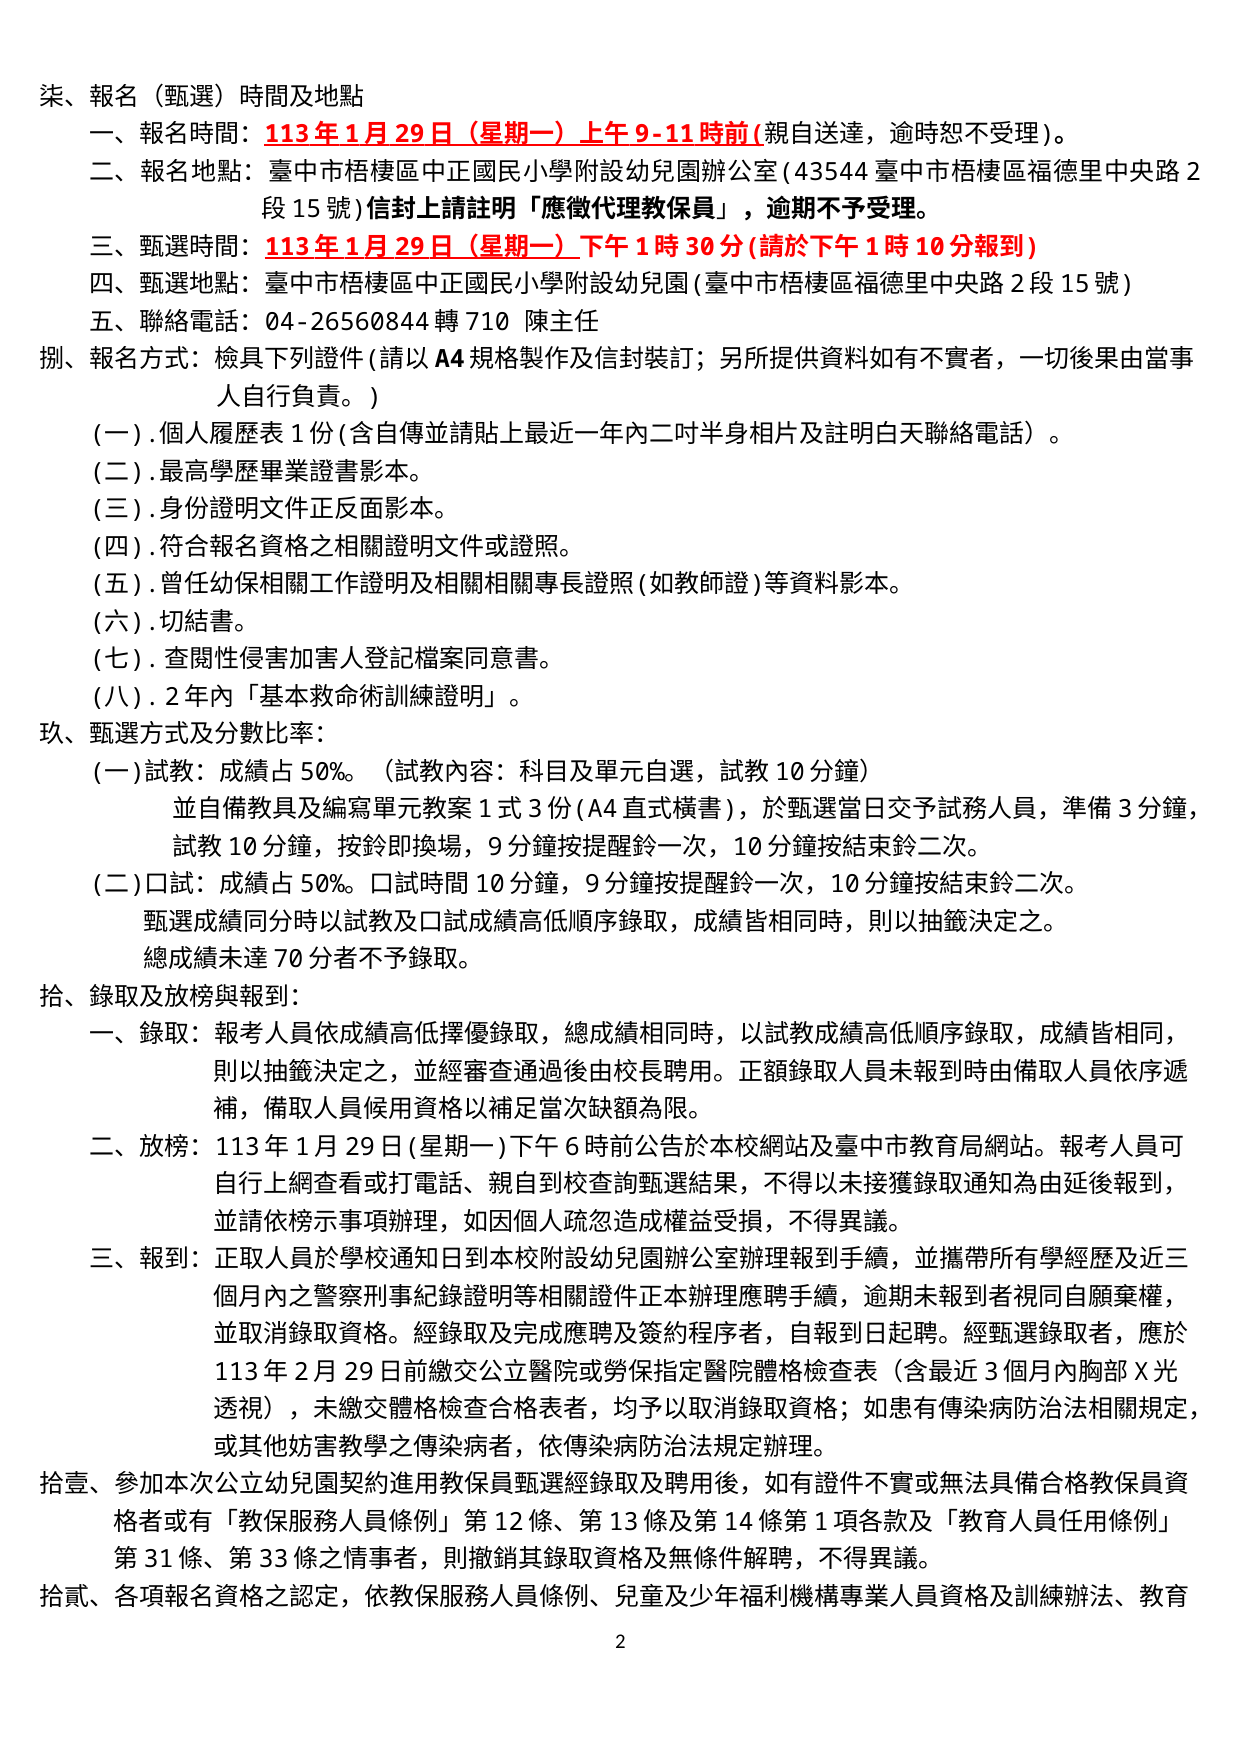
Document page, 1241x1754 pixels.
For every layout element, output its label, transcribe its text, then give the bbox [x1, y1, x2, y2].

text (三).身份證明文件正反面影本。 [39, 487, 1201, 525]
text 三、報到：正取人員於學校通知日到本校附設幼兒園辦公室辦理報到手續，並攜帶所有學經歷及近三個月內之警察刑事紀錄證明等相關證件正本辦理應聘手續，逾期未報到者視同自願棄權，並取消錄取資格。經錄取及完成應聘及簽約程序者，自報到日起聘。經甄選錄取者，應於113年2月29日前繳交公立醫院或勞保指定醫院體格檢查表（含最近3個月內胸部X光透視），未繳交體格檢查合格表者，均予以取消錄取資格；如患有傳染病防治法相關規定，或其他妨害教學之傳染病者，依傳染病防治法規定辦理。 [89, 1237, 1201, 1462]
text 並自備教具及編寫單元教案1式3份(A4直式橫書)，於甄選當日交予試務人員，準備3分鐘，試教10分鐘，按鈴即換場，9分鐘按提醒鈴一次，10分鐘按結束鈴二次。 [172, 787, 1201, 862]
text 三、甄選時間：113年1月29日（星期一）下午1時30分(請於下午1時10分報到) [89, 225, 1201, 262]
text (六).切結書。 [89, 600, 1201, 637]
text (八). 2年內「基本救命術訓練證明」。 [89, 675, 1201, 712]
text (二).最高學歷畢業證書影本。 [39, 450, 1201, 487]
text 一、報名時間：113年1月29日（星期一）上午9-11時前(親自送達，逾時恕不受理)。 [89, 112, 1201, 150]
text 二、放榜：113年1月29日(星期一)下午6時前公告於本校網站及臺中市教育局網站。報考人員可自行上網查看或打電話、親自到校查詢甄選結果，不得以未接獲錄取通知為由延後報到，並請依榜示事項辦理，如因個人疏忽造成權益受損，不得異議。 [89, 1125, 1201, 1237]
text 二、報名地點：臺中市梧棲區中正國民小學附設幼兒園辦公室(43544臺中市梧棲區福德里中央路2段15號)信封上請註明「應徵代理教保員」，逾期不予受理。 [89, 150, 1201, 225]
text 拾壹、參加本次公立幼兒園契約進用教保員甄選經錄取及聘用後，如有證件不實或無法具備合格教保員資格者或有「教保服務人員條例」第12條、第13條及第14條第1項各款及「教育人員任用條例」第31條、第33條之情事者，則撤銷其錄取資格及無條件解聘，不得異議。 [39, 1462, 1201, 1575]
text 玖、甄選方式及分數比率： [39, 712, 1201, 750]
text 柒、報名（甄選）時間及地點 [39, 75, 1201, 112]
text 四、甄選地點：臺中市梧棲區中正國民小學附設幼兒園(臺中市梧棲區福德里中央路2段15號) [89, 262, 1201, 300]
text (一)試教：成績占50%。（試教內容：科目及單元自選，試教10分鐘） [39, 750, 1201, 787]
text 五、聯絡電話：04-26560844轉710 陳主任 [89, 300, 1201, 337]
text 一、錄取：報考人員依成績高低擇優錄取，總成績相同時，以試教成績高低順序錄取，成績皆相同，則以抽籤決定之，並經審查通過後由校長聘用。正額錄取人員未報到時由備取人員依序遞補，備取人員候用資格以補足當次缺額為限。 [89, 1012, 1201, 1125]
text (一).個人履歷表1份(含自傳並請貼上最近一年內二吋半身相片及註明白天聯絡電話）。 [39, 412, 1201, 450]
text 拾貳、各項報名資格之認定，依教保服務人員條例、兒童及少年福利機構專業人員資格及訓練辦法、教育 [39, 1575, 1201, 1612]
text 拾、錄取及放榜與報到： [39, 975, 1201, 1012]
text 捌、報名方式：檢具下列證件(請以A4規格製作及信封裝訂；另所提供資料如有不實者，一切後果由當事人自行負責。) [39, 337, 1201, 412]
text (五).曾任幼保相關工作證明及相關相關專長證照(如教師證)等資料影本。 [89, 562, 1201, 600]
text 甄選成績同分時以試教及口試成績高低順序錄取，成績皆相同時，則以抽籤決定之。 [143, 900, 1201, 937]
text (四).符合報名資格之相關證明文件或證照。 [39, 525, 1201, 562]
text 總成績未達70分者不予錄取。 [143, 937, 1201, 975]
text (七). 查閱性侵害加害人登記檔案同意書。 [89, 637, 1201, 675]
text (二)口試：成績占50%。口試時間10分鐘，9分鐘按提醒鈴一次，10分鐘按結束鈴二次。 [39, 862, 1201, 900]
